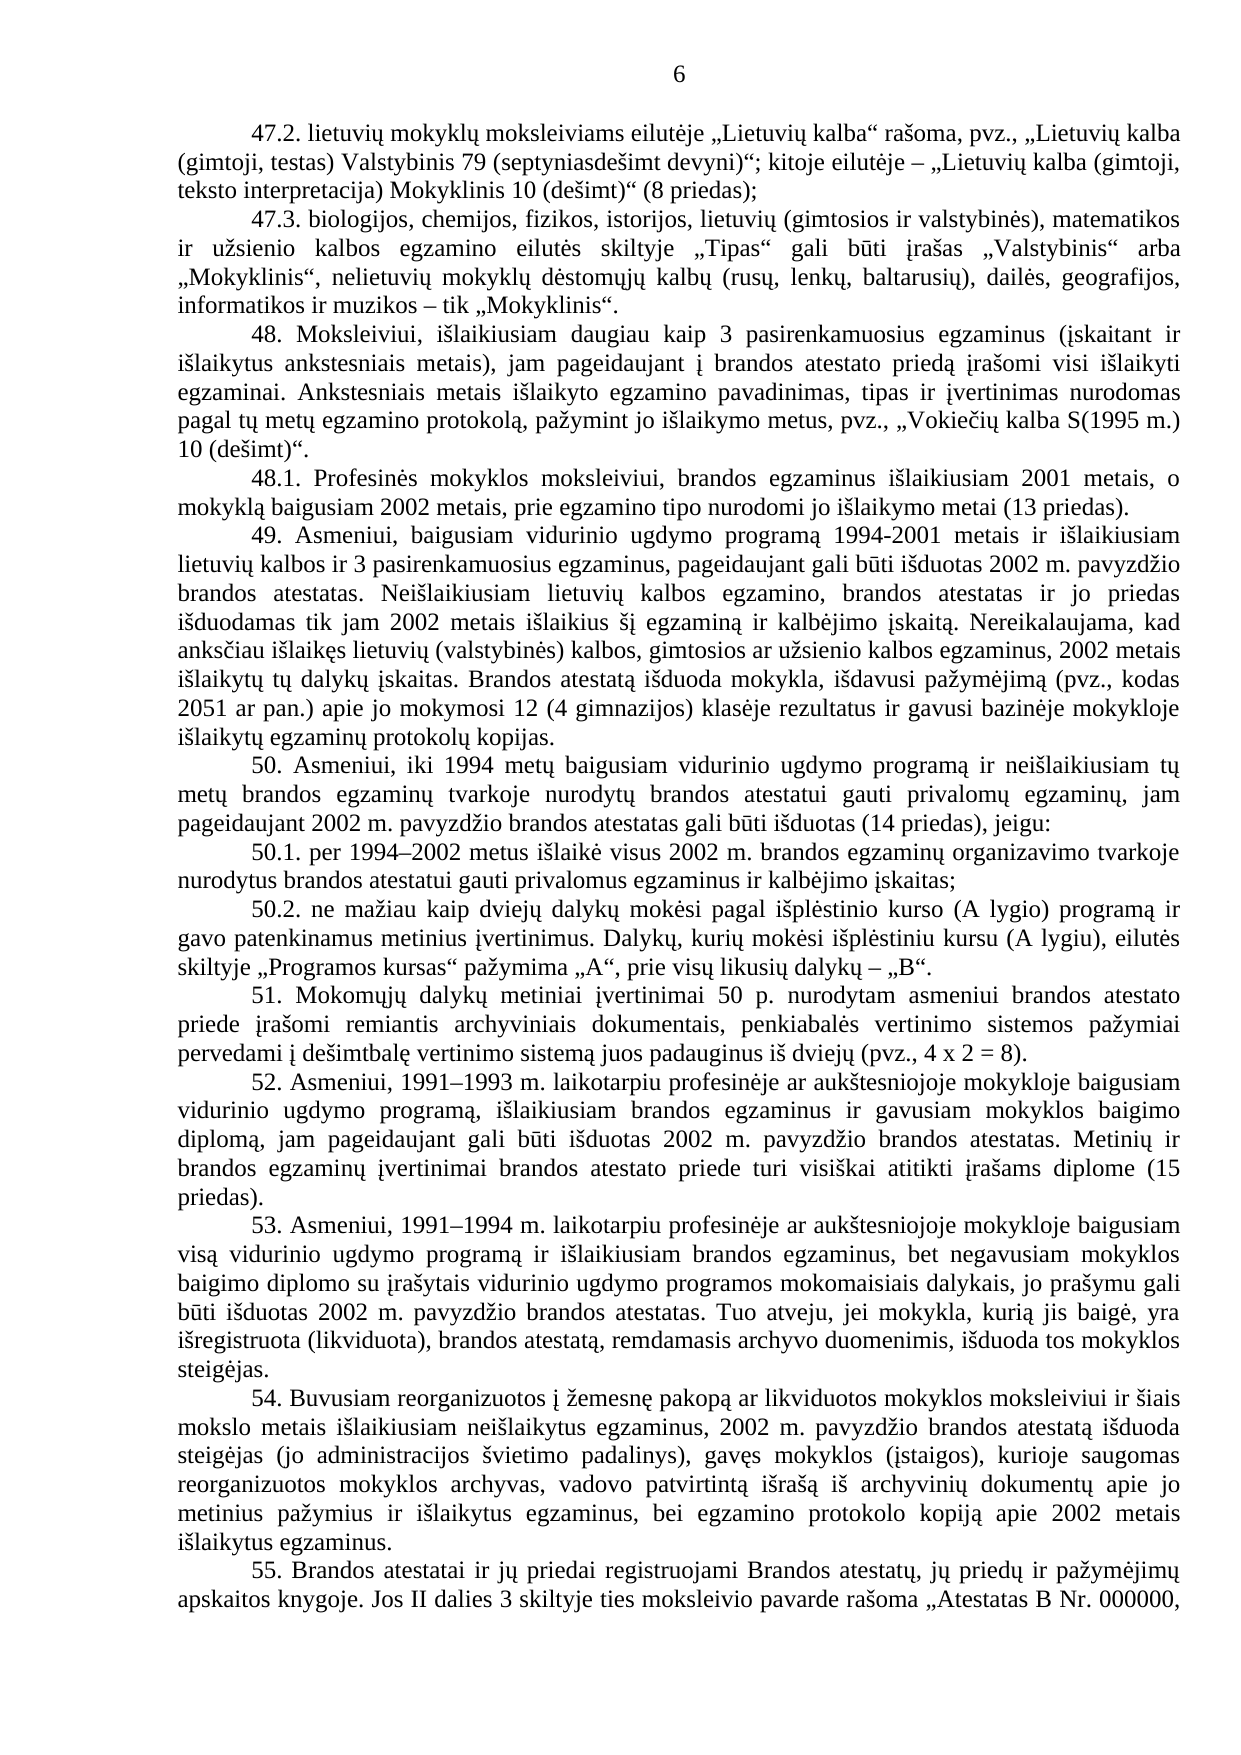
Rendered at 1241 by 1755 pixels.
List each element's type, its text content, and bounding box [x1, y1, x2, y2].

text 48. Moksleiviui, išlaikiusiam daugiau kaip 3 pasirenkamuosius egzaminus (įskaitant ir išlaikytus ankstesniais metais), jam pageidaujant į brandos atestato priedą įrašomi visi išlaikyti egzaminai. Ankstesniais metais išlaikyto egzamino pavadinimas, tipas ir įvertinimas nurodomas pagal tų metų egzamino protokolą, pažymint jo išlaikymo metus, pvz., „Vokiečių kalba S(1995 m.) 10 (dešimt)“. [177, 319, 1181, 463]
text 54. Buvusiam reorganizuotos į žemesnę pakopą ar likviduotos mokyklos moksleiviui ir šiais mokslo metais išlaikiusiam neišlaikytus egzaminus, 2002 m. pavyzdžio brandos atestatą išduoda steigėjas (jo administracijos švietimo padalinys), gavęs mokyklos (įstaigos), kurioje saugomas reorganizuotos mokyklos archyvas, vadovo patvirtintą išrašą iš archyvinių dokumentų apie jo metinius pažymius ir išlaikytus egzaminus, bei egzamino protokolo kopiją apie 2002 metais išlaikytus egzaminus. [177, 1383, 1181, 1556]
text 49. Asmeniui, baigusiam vidurinio ugdymo programą 1994-2001 metais ir išlaikiusiam lietuvių kalbos ir 3 pasirenkamuosius egzaminus, pageidaujant gali būti išduotas 2002 m. pavyzdžio brandos atestatas. Neišlaikiusiam lietuvių kalbos egzamino, brandos atestatas ir jo priedas išduodamas tik jam 2002 metais išlaikius šį egzaminą ir kalbėjimo įskaitą. Nereikalaujama, kad anksčiau išlaikęs lietuvių (valstybinės) kalbos, gimtosios ar užsienio kalbos egzaminus, 2002 metais išlaikytų tų dalykų įskaitas. Brandos atestatą išduoda mokykla, išdavusi pažymėjimą (pvz., kodas 2051 ar pan.) apie jo mokymosi 12 (4 gimnazijos) klasėje rezultatus ir gavusi bazinėje mokykloje išlaikytų egzaminų protokolų kopijas. [177, 521, 1181, 751]
text 50.1. per 1994–2002 metus išlaikė visus 2002 m. brandos egzaminų organizavimo tvarkoje nurodytus brandos atestatui gauti privalomus egzaminus ir kalbėjimo įskaitas; [177, 837, 1181, 894]
text 47.2. lietuvių mokyklų moksleiviams eilutėje „Lietuvių kalba“ rašoma, pvz., „Lietuvių kalba (gimtoji, testas) Valstybinis 79 (septyniasdešimt devyni)“; kitoje eilutėje – „Lietuvių kalba (gimtoji, teksto interpretacija) Mokyklinis 10 (dešimt)“ (8 priedas); [177, 118, 1181, 204]
text 48.1. Profesinės mokyklos moksleiviui, brandos egzaminus išlaikiusiam 2001 metais, o mokyklą baigusiam 2002 metais, prie egzamino tipo nurodomi jo išlaikymo metai (13 priedas). [177, 463, 1181, 521]
text 47.3. biologijos, chemijos, fizikos, istorijos, lietuvių (gimtosios ir valstybinės), matematikos ir užsienio kalbos egzamino eilutės skiltyje „Tipas“ gali būti įrašas „Valstybinis“ arba „Mokyklinis“, nelietuvių mokyklų dėstomųjų kalbų (rusų, lenkų, baltarusių), dailės, geografijos, informatikos ir muzikos – tik „Mokyklinis“. [177, 204, 1181, 319]
text 55. Brandos atestatai ir jų priedai registruojami Brandos atestatų, jų priedų ir pažymėjimų apskaitos knygoje. Jos II dalies 3 skiltyje ties moksleivio pavarde rašoma „Atestatas B Nr. 000000, [177, 1556, 1181, 1613]
text 50. Asmeniui, iki 1994 metų baigusiam vidurinio ugdymo programą ir neišlaikiusiam tų metų brandos egzaminų tvarkoje nurodytų brandos atestatui gauti privalomų egzaminų, jam pageidaujant 2002 m. pavyzdžio brandos atestatas gali būti išduotas (14 priedas), jeigu: [177, 751, 1181, 837]
text 53. Asmeniui, 1991–1994 m. laikotarpiu profesinėje ar aukštesniojoje mokykloje baigusiam visą vidurinio ugdymo programą ir išlaikiusiam brandos egzaminus, bet negavusiam mokyklos baigimo diplomo su įrašytais vidurinio ugdymo programos mokomaisiais dalykais, jo prašymu gali būti išduotas 2002 m. pavyzdžio brandos atestatas. Tuo atveju, jei mokykla, kurią jis baigė, yra išregistruota (likviduota), brandos atestatą, remdamasis archyvo duomenimis, išduoda tos mokyklos steigėjas. [177, 1211, 1181, 1383]
text 51. Mokomųjų dalykų metiniai įvertinimai 50 p. nurodytam asmeniui brandos atestato priede įrašomi remiantis archyviniais dokumentais, penkiabalės vertinimo sistemos pažymiai pervedami į dešimtbalę vertinimo sistemą juos padauginus iš dviejų (pvz., 4 x 2 = 8). [177, 981, 1181, 1067]
text 50.2. ne mažiau kaip dviejų dalykų mokėsi pagal išplėstinio kurso (A lygio) programą ir gavo patenkinamus metinius įvertinimus. Dalykų, kurių mokėsi išplėstiniu kursu (A lygiu), eilutės skiltyje „Programos kursas“ pažymima „A“, prie visų likusių dalykų – „B“. [177, 894, 1181, 981]
text 52. Asmeniui, 1991–1993 m. laikotarpiu profesinėje ar aukštesniojoje mokykloje baigusiam vidurinio ugdymo programą, išlaikiusiam brandos egzaminus ir gavusiam mokyklos baigimo diplomą, jam pageidaujant gali būti išduotas 2002 m. pavyzdžio brandos atestatas. Metinių ir brandos egzaminų įvertinimai brandos atestato priede turi visiškai atitikti įrašams diplome (15 priedas). [177, 1067, 1181, 1211]
